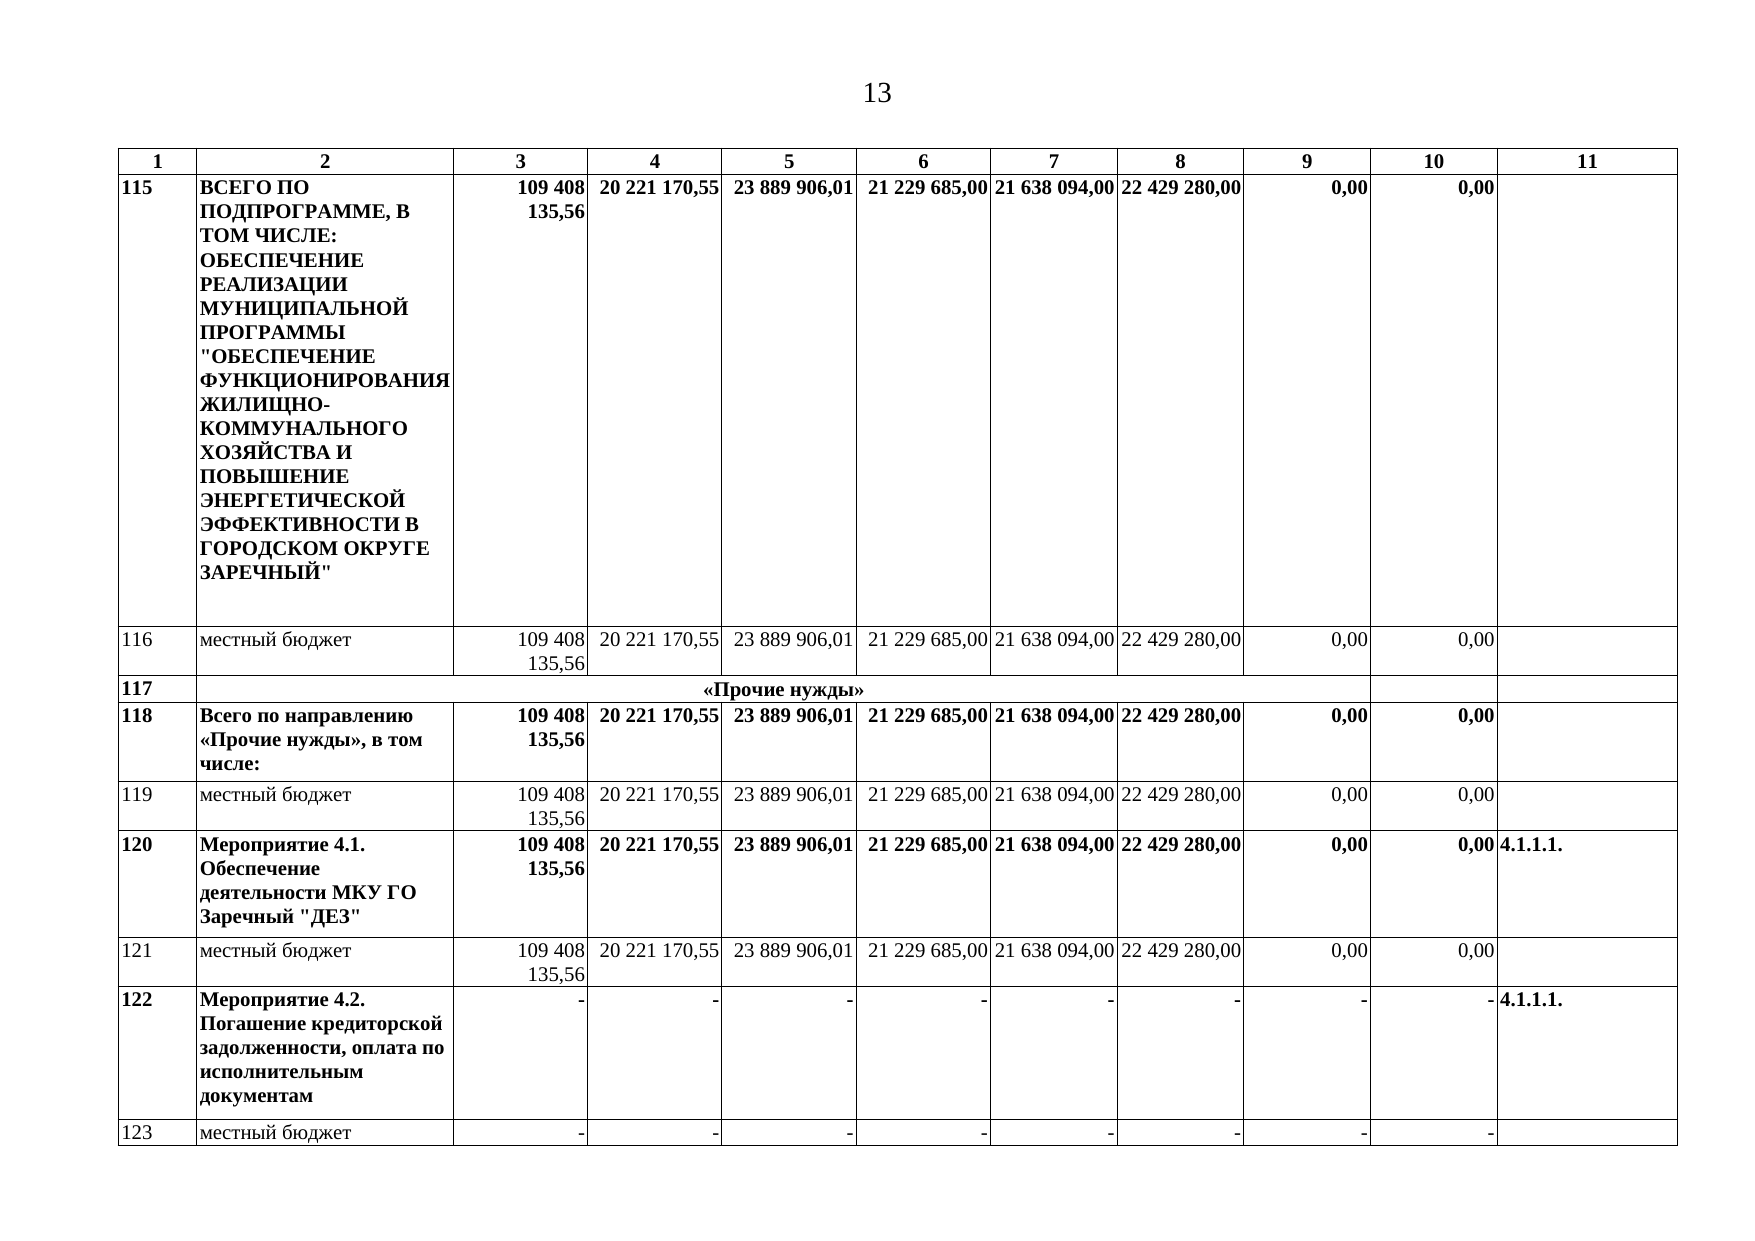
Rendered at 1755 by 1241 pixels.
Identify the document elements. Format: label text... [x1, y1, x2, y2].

table_cell 23 889 906,01 [722, 175, 856, 626]
table_cell 23 889 906,01 [722, 703, 856, 781]
table_cell 21 229 685,00 [857, 782, 990, 830]
table_cell 120 [119, 831, 196, 937]
table_cell 20 221 170,55 [588, 627, 721, 675]
table_header 1 [119, 149, 196, 174]
table_cell 118 [119, 703, 196, 781]
table_cell - [1118, 1120, 1243, 1145]
table_header 8 [1118, 149, 1243, 174]
table_header 6 [857, 149, 990, 174]
table_cell 123 [119, 1120, 196, 1145]
table_cell - [1244, 1120, 1370, 1145]
table_cell местный бюджет [197, 938, 453, 986]
table_cell - [588, 987, 721, 1119]
table_cell - [1371, 1120, 1497, 1145]
table_cell - [1371, 987, 1497, 1119]
table_cell Мероприятие 4.1. Обеспечение деятельности МКУ ГО Заречный "ДЕЗ" [197, 831, 453, 937]
table_cell 21 229 685,00 [857, 175, 990, 626]
table_cell 109 408 135,56 [454, 627, 587, 675]
table_cell 20 221 170,55 [588, 938, 721, 986]
table_cell 117 [119, 676, 196, 702]
table_cell 21 229 685,00 [857, 703, 990, 781]
table_header 2 [197, 149, 453, 174]
table_cell 21 638 094,00 [991, 627, 1117, 675]
table_cell 0,00 [1371, 627, 1497, 675]
table_cell [1498, 1120, 1677, 1145]
table_cell 0,00 [1371, 703, 1497, 781]
table_cell 23 889 906,01 [722, 938, 856, 986]
table_cell 21 229 685,00 [857, 938, 990, 986]
table_cell 0,00 [1371, 782, 1497, 830]
table_cell - [991, 987, 1117, 1119]
table_cell 23 889 906,01 [722, 831, 856, 937]
table_cell 22 429 280,00 [1118, 938, 1243, 986]
table_cell 20 221 170,55 [588, 831, 721, 937]
table_cell - [991, 1120, 1117, 1145]
table_cell 0,00 [1244, 703, 1370, 781]
table_cell 22 429 280,00 [1118, 703, 1243, 781]
table_cell 22 429 280,00 [1118, 627, 1243, 675]
table_cell 0,00 [1371, 831, 1497, 937]
table_cell [1498, 938, 1677, 986]
table_cell 21 638 094,00 [991, 938, 1117, 986]
table_cell ВСЕГО ПО ПОДПРОГРАММЕ, В ТОМ ЧИСЛЕ: ОБЕСПЕЧЕНИЕ РЕАЛИЗАЦИИ МУНИЦИПАЛЬНОЙ ПРОГРАММЫ "ОБЕСПЕЧЕНИЕ ФУНКЦИОНИРОВАНИЯ ЖИЛИЩНО-КОММУНАЛЬНОГО ХОЗЯЙСТВА И ПОВЫШЕНИЕ ЭНЕРГЕТИЧЕСКОЙ ЭФФЕКТИВНОСТИ В ГОРОДСКОМ ОКРУГЕ ЗАРЕЧНЫЙ" [197, 175, 453, 626]
table_cell [1498, 627, 1677, 675]
table_cell [1498, 676, 1677, 702]
table_cell 20 221 170,55 [588, 703, 721, 781]
table_cell [1498, 703, 1677, 781]
table_header 4 [588, 149, 721, 174]
table_cell 21 638 094,00 [991, 175, 1117, 626]
table_cell [1371, 676, 1497, 702]
table_cell [1498, 175, 1677, 626]
table_cell - [857, 1120, 990, 1145]
table_cell 21 638 094,00 [991, 782, 1117, 830]
table_cell - [1244, 987, 1370, 1119]
table_cell - [454, 987, 587, 1119]
table_cell 109 408 135,56 [454, 175, 587, 626]
table_cell 0,00 [1371, 175, 1497, 626]
table_cell 0,00 [1244, 627, 1370, 675]
table_cell 0,00 [1244, 175, 1370, 626]
table_cell 109 408 135,56 [454, 703, 587, 781]
table_cell 21 229 685,00 [857, 831, 990, 937]
table_header 3 [454, 149, 587, 174]
table_cell Мероприятие 4.2. Погашение кредиторской задолженности, оплата по исполнительным документам [197, 987, 453, 1119]
table_cell 0,00 [1371, 938, 1497, 986]
table_cell 109 408 135,56 [454, 831, 587, 937]
table_cell 115 [119, 175, 196, 626]
table_cell 0,00 [1244, 782, 1370, 830]
table_cell - [454, 1120, 587, 1145]
table_cell 4.1.1.1. [1498, 987, 1677, 1119]
table_cell 0,00 [1244, 831, 1370, 937]
table_cell 20 221 170,55 [588, 782, 721, 830]
table_cell 0,00 [1244, 938, 1370, 986]
table_cell «Прочие нужды» [197, 676, 1370, 702]
table_cell - [722, 1120, 856, 1145]
table_cell 21 638 094,00 [991, 831, 1117, 937]
table_cell 22 429 280,00 [1118, 175, 1243, 626]
table_cell местный бюджет [197, 627, 453, 675]
table_cell 109 408 135,56 [454, 938, 587, 986]
table_cell [1498, 782, 1677, 830]
table_cell - [588, 1120, 721, 1145]
table_cell - [1118, 987, 1243, 1119]
table_cell 22 429 280,00 [1118, 782, 1243, 830]
table_cell местный бюджет [197, 1120, 453, 1145]
table_cell местный бюджет [197, 782, 453, 830]
table_cell 116 [119, 627, 196, 675]
table_cell 21 638 094,00 [991, 703, 1117, 781]
table_cell 20 221 170,55 [588, 175, 721, 626]
table_cell 4.1.1.1. [1498, 831, 1677, 937]
table_cell 121 [119, 938, 196, 986]
table_cell Всего по направлению «Прочие нужды», в том числе: [197, 703, 453, 781]
table_cell 122 [119, 987, 196, 1119]
table_cell - [857, 987, 990, 1119]
table_header 7 [991, 149, 1117, 174]
table_cell 109 408 135,56 [454, 782, 587, 830]
table_header 5 [722, 149, 856, 174]
table_cell 23 889 906,01 [722, 627, 856, 675]
table_cell 23 889 906,01 [722, 782, 856, 830]
table_cell 21 229 685,00 [857, 627, 990, 675]
table_header 10 [1371, 149, 1497, 174]
table_cell - [722, 987, 856, 1119]
table_header 9 [1244, 149, 1370, 174]
table_cell 22 429 280,00 [1118, 831, 1243, 937]
table_header 11 [1498, 149, 1677, 174]
table_cell 119 [119, 782, 196, 830]
